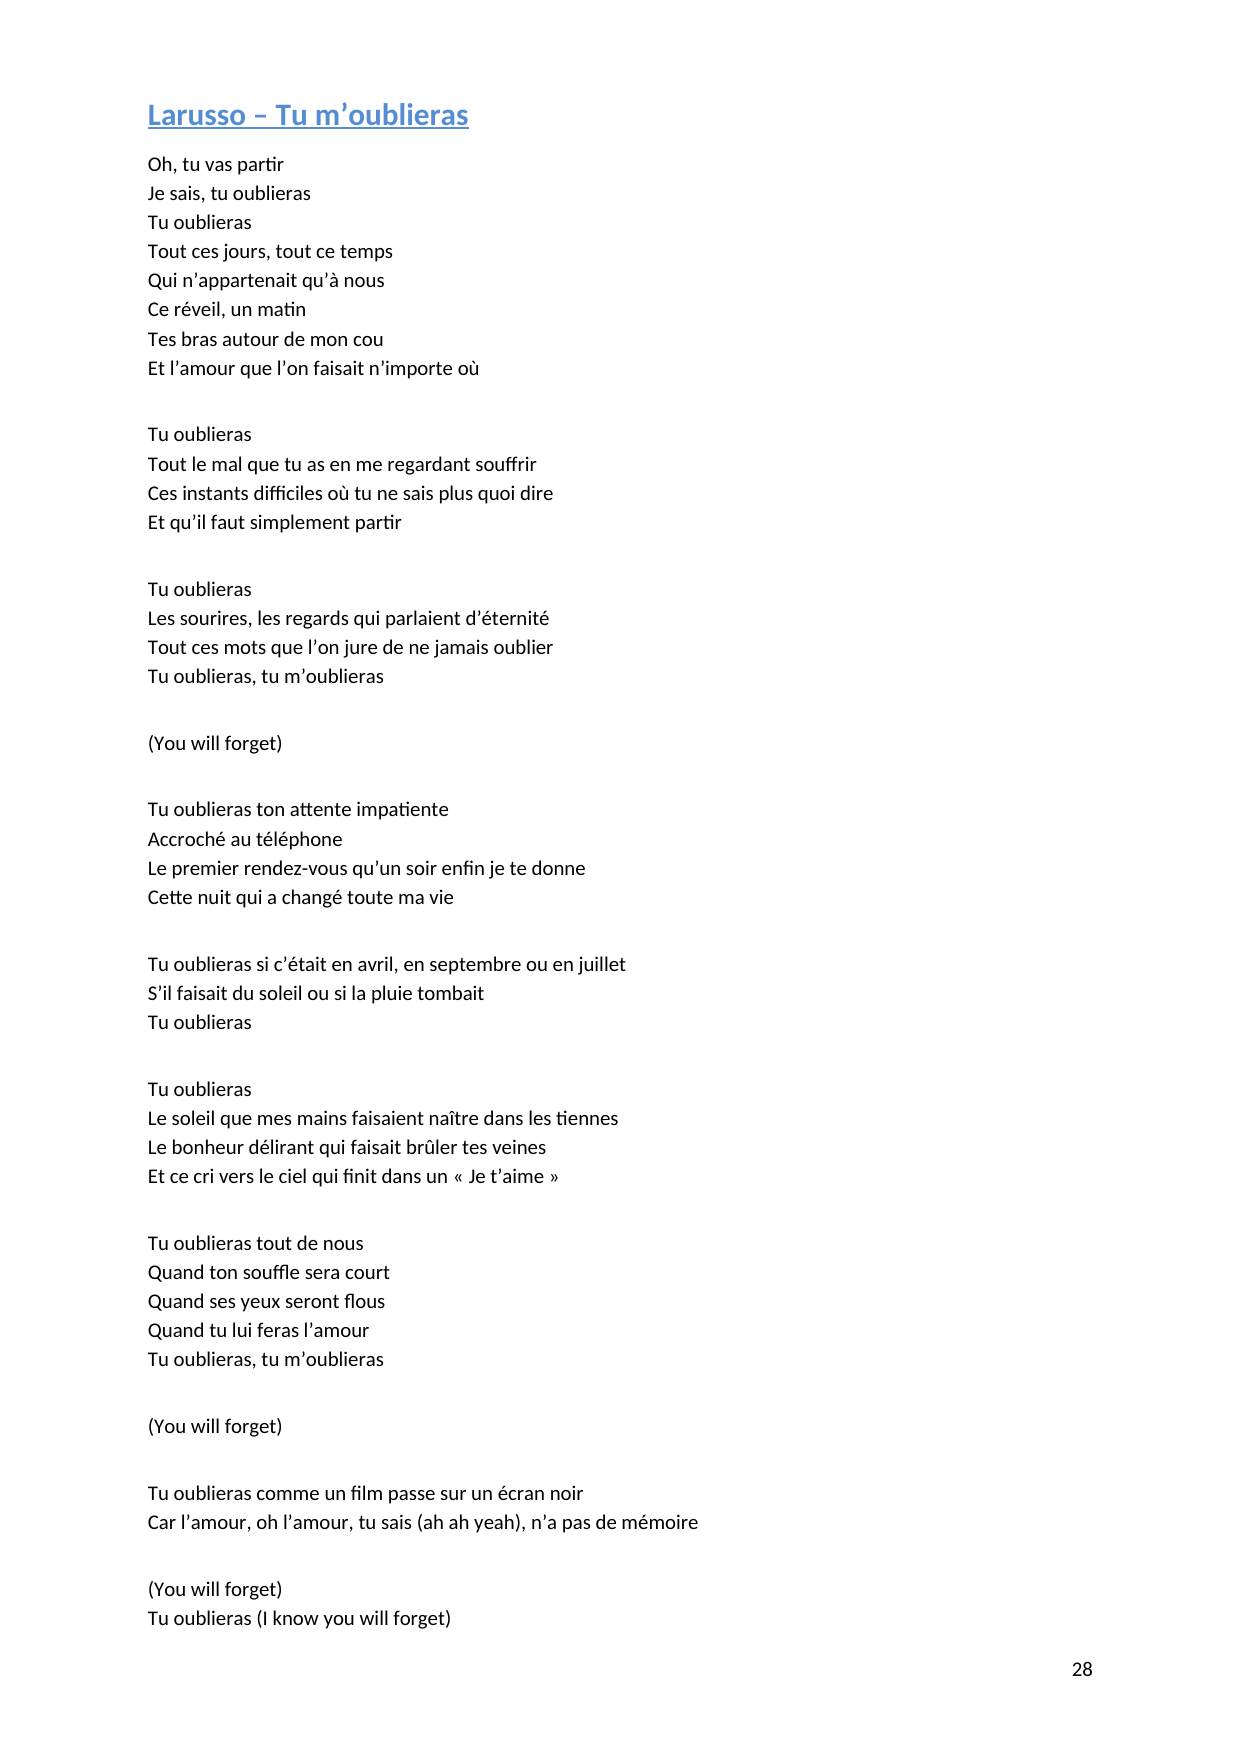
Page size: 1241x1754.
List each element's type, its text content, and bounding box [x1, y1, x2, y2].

text (You will forget) [148, 1413, 1093, 1439]
text Tu oublieras tout de nous Quand ton souffle sera court Quand ses yeux seront flous Quand tu lui feras l’amour Tu oublieras, tu m’oublieras [148, 1230, 1093, 1372]
text Tu oublieras ton attente impatiente Accroché au téléphone Le premier rendez-vous qu’un soir enfin je te donne Cette nuit qui a changé toute ma vie [148, 797, 1093, 909]
text Tu oublieras Les sourires, les regards qui parlaient d’éternité Tout ces mots que l’on jure de ne jamais oublier Tu oublieras, tu m’oublieras [148, 576, 1093, 689]
text Tu oublieras Le soleil que mes mains faisaient naître dans les tiennes Le bonheur délirant qui faisait brûler tes veines Et ce cri vers le ciel qui finit dans un « Je t’aime » [148, 1076, 1093, 1189]
text Tu oublieras Tout le mal que tu as en me regardant souffrir Ces instants difficiles où tu ne sais plus quoi dire Et qu’il faut simplement partir [148, 422, 1093, 534]
subtitle Larusso – Tu m’oublieras [148, 94, 1093, 133]
text (You will forget) [148, 730, 1093, 755]
text Tu oublieras comme un film passe sur un écran noir Car l’amour, oh l’amour, tu sais (ah ah yeah), n’a pas de mémoire [148, 1480, 1093, 1534]
text Oh, tu vas partir Je sais, tu oublieras Tu oublieras Tout ces jours, tout ce temps Qui n’appartenait qu’à nous Ce réveil, un matin Tes bras autour de mon cou Et l’amour que l’on faisait n’importe où [148, 151, 1093, 380]
text (You will forget) Tu oublieras (I know you will forget) [148, 1576, 1093, 1630]
text Tu oublieras si c’était en avril, en septembre ou en juillet S’il faisait du soleil ou si la pluie tombait Tu oublieras [148, 951, 1093, 1034]
